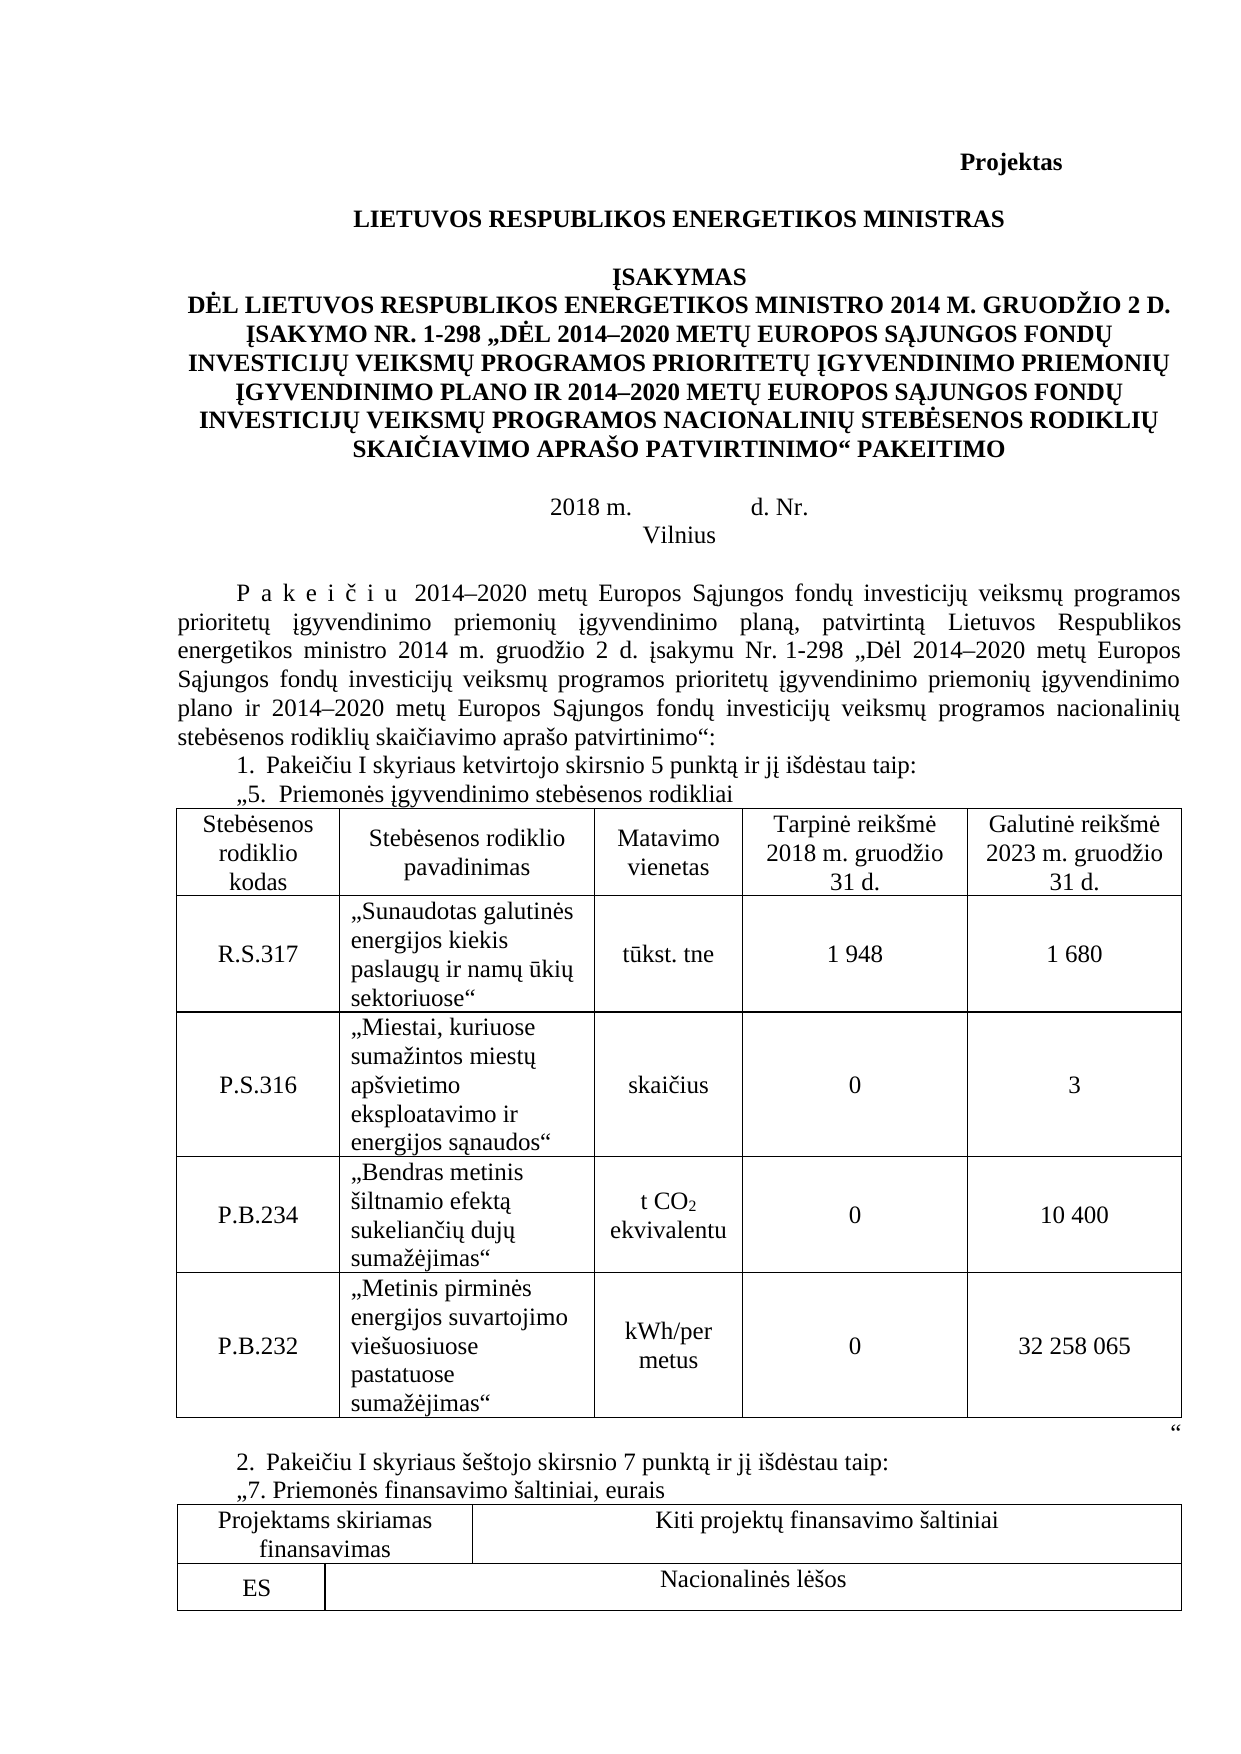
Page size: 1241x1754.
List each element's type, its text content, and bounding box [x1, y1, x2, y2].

table_header Tarpinė reikšmė 2018 m. gruodžio 31 d. [743, 809, 967, 895]
table_cell P.B.234 [177, 1157, 339, 1272]
table_cell 1 680 [968, 896, 1181, 1011]
table_cell 32 258 065 [968, 1273, 1181, 1417]
table_cell 0 [743, 1013, 967, 1156]
table_cell ES [178, 1564, 324, 1610]
text P a k e i č i u 2014–2020 metų Europos Sąjungos fondų investicijų veiksmų programos prioritetų įgyvendinimo priemonių įgyvendinimo planą, patvirtintą Lietuvos Respublikos energetikos ministro 2014 m. gruodžio 2 d. įsakymu Nr. 1-298 „Dėl 2014–2020 metų Europos Sąjungos fondų investicijų veiksmų programos prioritetų įgyvendinimo priemonių įgyvendinimo plano ir 2014–2020 metų Europos Sąjungos fondų investicijų veiksmų programos nacionalinių stebėsenos rodiklių skaičiavimo aprašo patvirtinimo“: [177, 578, 1181, 751]
table_cell „Miestai, kuriuose sumažintos miestų apšvietimo eksploatavimo ir energijos sąnaudos“ [340, 1013, 594, 1156]
text DĖL LIETUVOS RESPUBLIKOS ENERGETIKOS MINISTRO 2014 M. GRUODŽIO 2 D. ĮSAKYMO NR. 1-298 „DĖL 2014–2020 METŲ EUROPOS SĄJUNGOS FONDŲ INVESTICIJŲ VEIKSMŲ PROGRAMOS PRIORITETŲ ĮGYVENDINIMO PRIEMONIŲ ĮGYVENDINIMO PLANO IR 2014–2020 METŲ EUROPOS SĄJUNGOS FONDŲ INVESTICIJŲ VEIKSMŲ PROGRAMOS NACIONALINIŲ STEBĖSENOS RODIKLIŲ SKAIČIAVIMO APRAŠO PATVIRTINIMO“ PAKEITIMO [177, 291, 1181, 463]
table_cell 1 948 [743, 896, 967, 1011]
table_header Stebėsenos rodiklio pavadinimas [340, 809, 594, 895]
table_cell t CO2 ekvivalentu [595, 1157, 742, 1272]
text Projektas [960, 147, 1181, 176]
table_cell „Metinis pirminės energijos suvartojimo viešuosiuose pastatuose sumažėjimas“ [340, 1273, 594, 1417]
table_cell P.B.232 [177, 1273, 339, 1417]
table_header [738, 1476, 1181, 1504]
table_cell Nacionalinės lėšos [326, 1564, 1181, 1610]
table_header Galutinė reikšmė 2023 m. gruodžio 31 d. [968, 809, 1181, 895]
table_cell tūkst. tne [595, 896, 742, 1011]
table_cell „Bendras metinis šiltnamio efektą sukeliančių dujų sumažėjimas“ [340, 1157, 594, 1272]
table_cell P.S.316 [177, 1013, 339, 1156]
text Vilnius [177, 521, 1181, 549]
table_cell skaičius [595, 1013, 742, 1156]
table_cell Projektams skiriamas finansavimas [178, 1505, 472, 1563]
text 2. Pakeičiu I skyriaus šeštojo skirsnio 7 punktą ir jį išdėstau taip: [177, 1447, 1181, 1476]
table_cell R.S.317 [177, 896, 339, 1011]
table_cell 10 400 [968, 1157, 1181, 1272]
table_cell „Sunaudotas galutinės energijos kiekis paslaugų ir namų ūkių sektoriuose“ [340, 896, 594, 1011]
text 1. Pakeičiu I skyriaus ketvirtojo skirsnio 5 punktą ir jį išdėstau taip: [236, 751, 1181, 779]
text „5. Priemonės įgyvendinimo stebėsenos rodikliai [177, 779, 1181, 808]
text “ [252, 1418, 1181, 1447]
table_header Matavimo vienetas [595, 809, 742, 895]
table_header „7. Priemonės finansavimo šaltiniai, eurais [177, 1476, 738, 1504]
table_cell 0 [743, 1273, 967, 1417]
table_cell 3 [968, 1013, 1181, 1156]
text LIETUVOS RESPUBLIKOS ENERGETIKOS MINISTRAS [177, 204, 1181, 233]
table_cell kWh/per metus [595, 1273, 742, 1417]
table_header Stebėsenos rodiklio kodas [177, 809, 339, 895]
text ĮSAKYMAS [177, 262, 1181, 291]
text 2018 m. d. Nr. [177, 492, 1181, 521]
table_cell Kiti projektų finansavimo šaltiniai [473, 1505, 1181, 1563]
table_cell 0 [743, 1157, 967, 1272]
